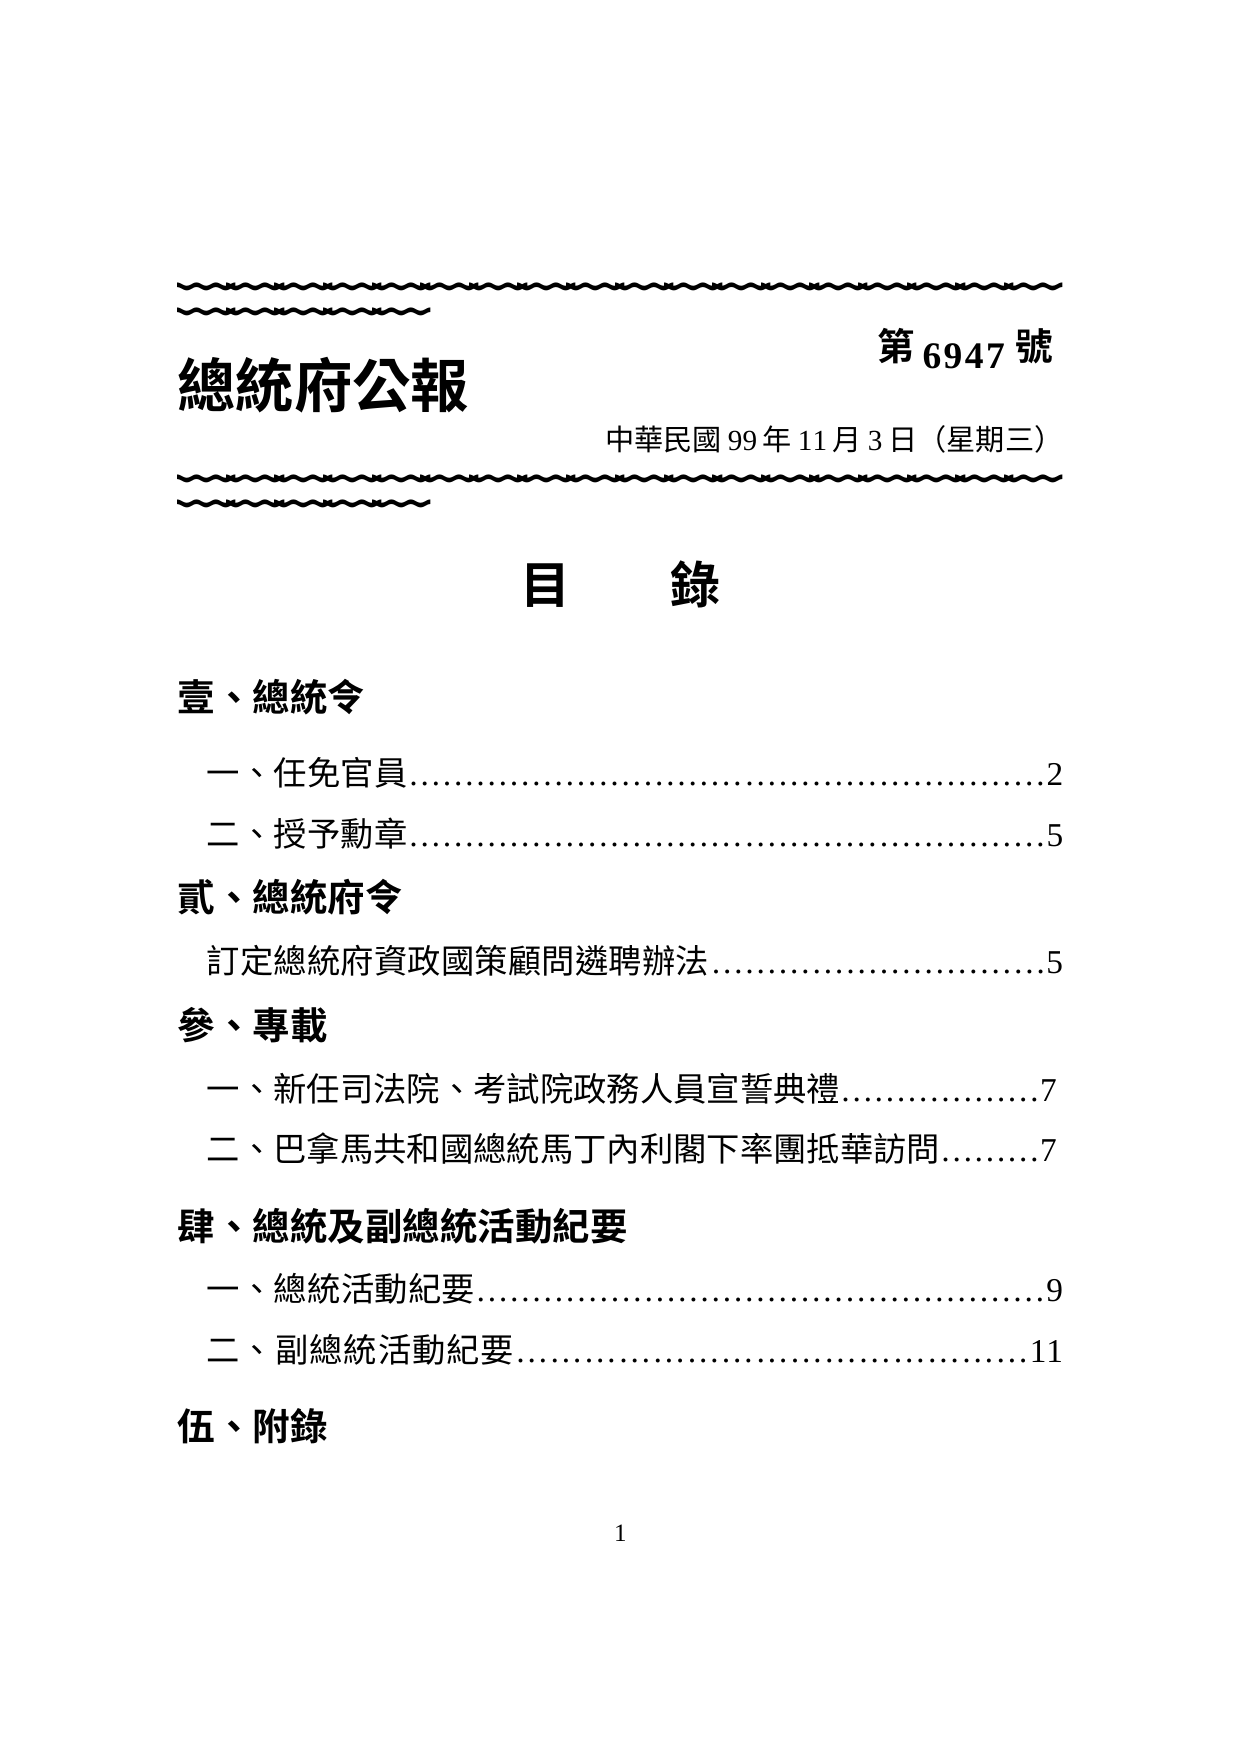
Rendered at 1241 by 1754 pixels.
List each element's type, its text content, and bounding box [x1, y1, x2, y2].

text 訂定總統府資政國策顧問遴聘辦法…………………………5 [206, 935, 1063, 983]
text 一、新任司法院、考試院政務人員宣誓典禮………………7 [206, 1062, 1063, 1111]
text 一、總統活動紀要……………………………………………9 [206, 1263, 1063, 1311]
text 貳、總統府令 [177, 868, 1063, 922]
text 壹、總統令 [177, 667, 1063, 722]
text 一、任免官員…………………………………………………2 [206, 747, 1063, 795]
text 參、專載 [177, 996, 1063, 1050]
text ﹏﹏﹏﹏﹏﹏﹏﹏﹏﹏﹏﹏﹏﹏﹏﹏﹏﹏﹏﹏﹏﹏﹏ [177, 457, 1063, 507]
text 目 錄 [177, 545, 1063, 617]
text 總統府公報 第6947號 [177, 316, 1063, 420]
text 中華民國99年11月3日（星期三） [177, 420, 1063, 457]
text 伍、附錄 [177, 1397, 1063, 1451]
text ﹏﹏﹏﹏﹏﹏﹏﹏﹏﹏﹏﹏﹏﹏﹏﹏﹏﹏﹏﹏﹏﹏﹏ [177, 266, 1063, 316]
text 二、巴拿馬共和國總統馬丁內利閣下率團抵華訪問………7 [206, 1123, 1063, 1171]
text 肆、總統及副總統活動紀要 [177, 1196, 1063, 1251]
text 二、副總統活動紀要………………………………………11 [206, 1324, 1063, 1372]
text 二、授予勳章…………………………………………………5 [206, 807, 1063, 856]
